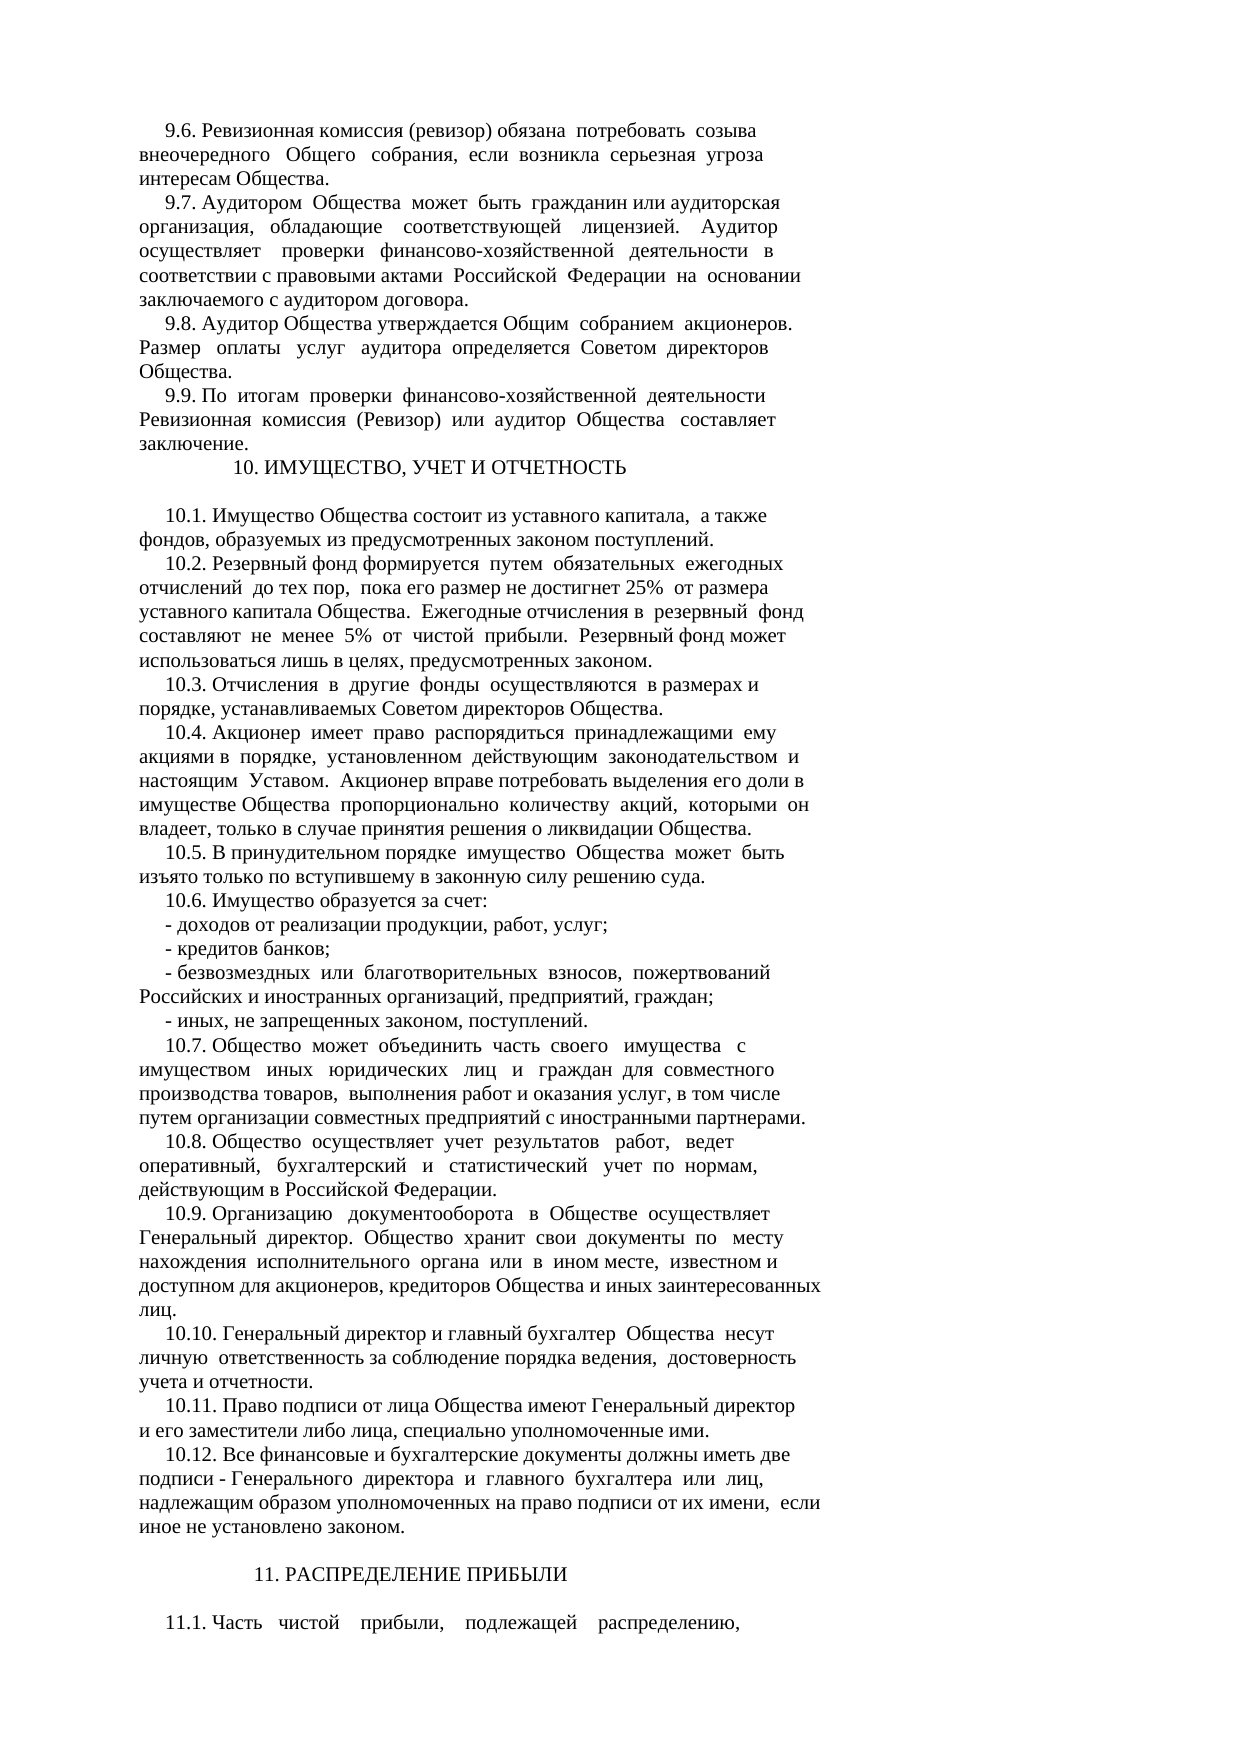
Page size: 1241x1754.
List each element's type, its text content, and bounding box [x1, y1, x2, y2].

text лиц. [118, 1297, 1122, 1321]
text 10. ИМУЩЕСТВО, УЧЕТ И ОТЧЕТНОСТЬ [118, 455, 1122, 479]
text акциями в порядке, установленном действующим законодательством и [118, 744, 1122, 768]
text 10.6. Имущество образуется за счет: [118, 888, 1122, 912]
text отчислений до тех пор, пока его размер не достигнет 25% от размера [118, 575, 1122, 599]
text Российских и иностранных организаций, предприятий, граждан; [118, 984, 1122, 1008]
text соответствии с правовыми актами Российской Федерации на основании [118, 262, 1122, 287]
text 10.7. Общество может объединить часть своего имущества с [118, 1032, 1122, 1057]
text 10.2. Резервный фонд формируется путем обязательных ежегодных [118, 551, 1122, 575]
text нахождения исполнительного органа или в ином месте, известном и [118, 1249, 1122, 1273]
text Размер оплаты услуг аудитора определяется Советом директоров [118, 335, 1122, 359]
text 11. РАСПРЕДЕЛЕНИЕ ПРИБЫЛИ [118, 1562, 1122, 1586]
text 9.8. Аудитор Общества утверждается Общим собранием акционеров. [118, 311, 1122, 335]
text 9.6. Ревизионная комиссия (ревизор) обязана потребовать созыва [118, 118, 1122, 142]
text - доходов от реализации продукции, работ, услуг; [118, 912, 1122, 936]
text 10.11. Право подписи от лица Общества имеют Генеральный директор [118, 1393, 1122, 1417]
text уставного капитала Общества. Ежегодные отчисления в резервный фонд [118, 599, 1122, 623]
text учета и отчетности. [118, 1369, 1122, 1393]
text иное не установлено законом. [118, 1514, 1122, 1538]
text путем организации совместных предприятий с иностранными партнерами. [118, 1105, 1122, 1129]
text Генеральный директор. Общество хранит свои документы по месту [118, 1225, 1122, 1249]
text Ревизионная комиссия (Ревизор) или аудитор Общества составляет [118, 407, 1122, 431]
text 10.4. Акционер имеет право распорядиться принадлежащими ему [118, 720, 1122, 744]
text порядке, устанавливаемых Советом директоров Общества. [118, 696, 1122, 720]
text 10.9. Организацию документооборота в Обществе осуществляет [118, 1201, 1122, 1225]
text 10.1. Имущество Общества состоит из уставного капитала, а также [118, 503, 1122, 527]
text организация, обладающие соответствующей лицензией. Аудитор [118, 214, 1122, 238]
text заключение. [118, 431, 1122, 455]
text 10.5. В принудительном порядке имущество Общества может быть [118, 840, 1122, 864]
text и его заместители либо лица, специально уполномоченные ими. [118, 1417, 1122, 1442]
text личную ответственность за соблюдение порядка ведения, достоверность [118, 1345, 1122, 1369]
text интересам Общества. [118, 166, 1122, 190]
text составляют не менее 5% от чистой прибыли. Резервный фонд может [118, 623, 1122, 647]
text внеочередного Общего собрания, если возникла серьезная угроза [118, 142, 1122, 166]
text - иных, не запрещенных законом, поступлений. [118, 1008, 1122, 1032]
text действующим в Российской Федерации. [118, 1177, 1122, 1201]
text производства товаров, выполнения работ и оказания услуг, в том числе [118, 1081, 1122, 1105]
text имуществе Общества пропорционально количеству акций, которыми он [118, 792, 1122, 816]
text - кредитов банков; [118, 936, 1122, 960]
text 9.7. Аудитором Общества может быть гражданин или аудиторская [118, 190, 1122, 214]
text настоящим Уставом. Акционер вправе потребовать выделения его доли в [118, 768, 1122, 792]
text 9.9. По итогам проверки финансово-хозяйственной деятельности [118, 383, 1122, 407]
text 10.12. Все финансовые и бухгалтерские документы должны иметь две [118, 1442, 1122, 1466]
text Общества. [118, 359, 1122, 383]
text - безвозмездных или благотворительных взносов, пожертвований [118, 960, 1122, 984]
text заключаемого с аудитором договора. [118, 287, 1122, 311]
text изъято только по вступившему в законную силу решению суда. [118, 864, 1122, 888]
text 10.10. Генеральный директор и главный бухгалтер Общества несут [118, 1321, 1122, 1345]
text фондов, образуемых из предусмотренных законом поступлений. [118, 527, 1122, 551]
text надлежащим образом уполномоченных на право подписи от их имени, если [118, 1490, 1122, 1514]
text подписи - Генерального директора и главного бухгалтера или лиц, [118, 1466, 1122, 1490]
text оперативный, бухгалтерский и статистический учет по нормам, [118, 1153, 1122, 1177]
text использоваться лишь в целях, предусмотренных законом. [118, 647, 1122, 672]
text 11.1. Часть чистой прибыли, подлежащей распределению, [118, 1610, 1122, 1634]
text осуществляет проверки финансово-хозяйственной деятельности в [118, 238, 1122, 262]
text доступном для акционеров, кредиторов Общества и иных заинтересованных [118, 1273, 1122, 1297]
text 10.8. Общество осуществляет учет результатов работ, ведет [118, 1129, 1122, 1153]
text имуществом иных юридических лиц и граждан для совместного [118, 1057, 1122, 1081]
text владеет, только в случае принятия решения о ликвидации Общества. [118, 816, 1122, 840]
text 10.3. Отчисления в другие фонды осуществляются в размерах и [118, 672, 1122, 696]
